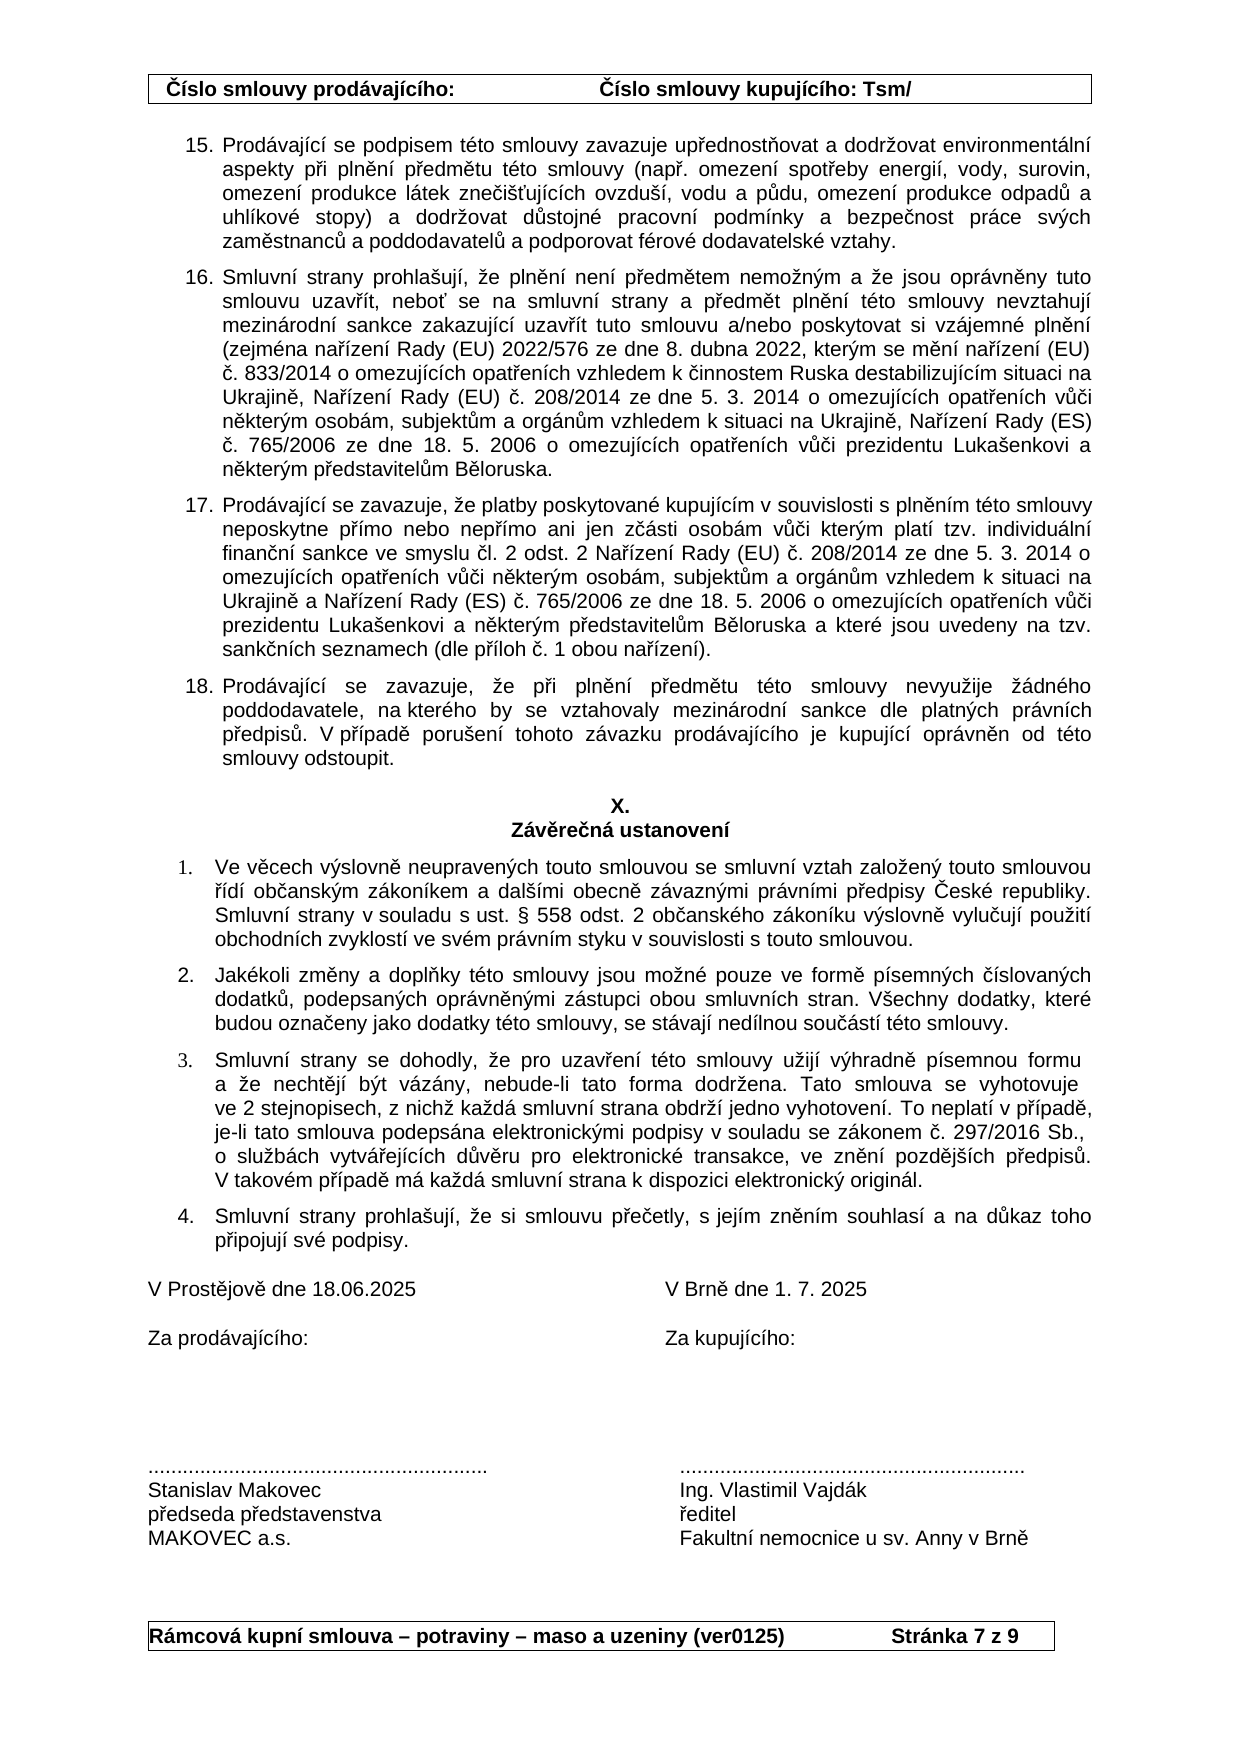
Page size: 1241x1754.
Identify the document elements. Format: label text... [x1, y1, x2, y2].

list Smluvní strany prohlašují, že plnění není předmětem nemožným a že jsou oprávněny tuto smlouvu uzavřít, neboť se na smluvní strany a předmět plnění této smlouvy nevztahují mezinárodní sankce zakazující uzavřít tuto smlouvu a/nebo poskytovat si vzájemné plnění (zejména nařízení Rady (EU) 2022/576 ze dne 8. dubna 2022, kterým se mění nařízení (EU) č. 833/2014 o omezujících opatřeních vzhledem k činnostem Ruska destabilizujícím situaci na Ukrajině, Nařízení Rady (EU) č. 208/2014 ze dne 5. 3. 2014 o omezujících opatřeních vůči některým osobám, subjektům a orgánům vzhledem k situaci na Ukrajině, Nařízení Rady (ES) č. 765/2006 ze dne 18. 5. 2006 o omezujících opatřeních vůči prezidentu Lukašenkovi a některým představitelům Běloruska. [185, 265, 1092, 481]
text ........................................................... ............................................................ [148, 1454, 1092, 1478]
list Prodávající se zavazuje, že platby poskytované kupujícím v souvislosti s plněním této smlouvy neposkytne přímo nebo nepřímo ani jen zčásti osobám vůči kterým platí tzv. individuální finanční sankce ve smyslu čl. 2 odst. 2 Nařízení Rady (EU) č. 208/2014 ze dne 5. 3. 2014 o omezujících opatřeních vůči některým osobám, subjektům a orgánům vzhledem k situaci na Ukrajině a Nařízení Rady (ES) č. 765/2006 ze dne 18. 5. 2006 o omezujících opatřeních vůči prezidentu Lukašenkovi a některým představitelům Běloruska a které jsou uvedeny na tzv. sankčních seznamech (dle příloh č. 1 obou nařízení). [185, 493, 1092, 661]
list Jakékoli změny a doplňky této smlouvy jsou možné pouze ve formě písemných číslovaných dodatků, podepsaných oprávněnými zástupci obou smluvních stran. Všechny dodatky, které budou označeny jako dodatky této smlouvy, se stávají nedílnou součástí této smlouvy. [177, 963, 1092, 1035]
list Prodávající se podpisem této smlouvy zavazuje upřednostňovat a dodržovat environmentální aspekty při plnění předmětu této smlouvy (např. omezení spotřeby energií, vody, surovin, omezení produkce látek znečišťujících ovzduší, vodu a půdu, omezení produkce odpadů a uhlíkové stopy) a dodržovat důstojné pracovní podmínky a bezpečnost práce svých zaměstnanců a poddodavatelů a podporovat férové dodavatelské vztahy. [185, 133, 1092, 253]
text MAKOVEC a.s. Fakultní nemocnice u sv. Anny v Brně [148, 1526, 1092, 1550]
list Prodávající se zavazuje, že při plnění předmětu této smlouvy nevyužije žádného poddodavatele, na kterého by se vztahovaly mezinárodní sankce dle platných právních předpisů. V případě porušení tohoto závazku prodávajícího je kupující oprávněn od této smlouvy odstoupit. [185, 673, 1092, 769]
list Smluvní strany se dohodly, že pro uzavření této smlouvy užijí výhradně písemnou formu a že nechtějí být vázány, nebude-li tato forma dodržena. Tato smlouva se vyhotovuje ve 2 stejnopisech, z nichž každá smluvní strana obdrží jedno vyhotovení. To neplatí v případě, je-li tato smlouva podepsána elektronickými podpisy v souladu se zákonem č. 297/2016 Sb., o službách vytvářejících důvěru pro elektronické transakce, ve znění pozdějších předpisů. V takovém případě má každá smluvní strana k dispozici elektronický originál. [177, 1048, 1092, 1192]
list Ve věcech výslovně neupravených touto smlouvou se smluvní vztah založený touto smlouvou řídí občanským zákoníkem a dalšími obecně závaznými právními předpisy České republiky. Smluvní strany v souladu s ust. § 558 odst. 2 občanského zákoníku výslovně vylučují použití obchodních zvyklostí ve svém právním styku v souvislosti s touto smlouvou. [177, 855, 1092, 951]
text X. [148, 794, 1092, 818]
text V Prostějově dne 18.06.2025 V Brně dne 1. 7. 2025 [148, 1277, 1092, 1301]
text předseda představenstva ředitel [148, 1502, 1092, 1526]
text Závěrečná ustanovení [148, 818, 1092, 842]
list Smluvní strany prohlašují, že si smlouvu přečetly, s jejím zněním souhlasí a na důkaz toho připojují své podpisy. [177, 1204, 1092, 1252]
text Za prodávajícího: Za kupujícího: [148, 1326, 1092, 1350]
text Stanislav Makovec Ing. Vlastimil Vajdák [148, 1478, 1092, 1502]
